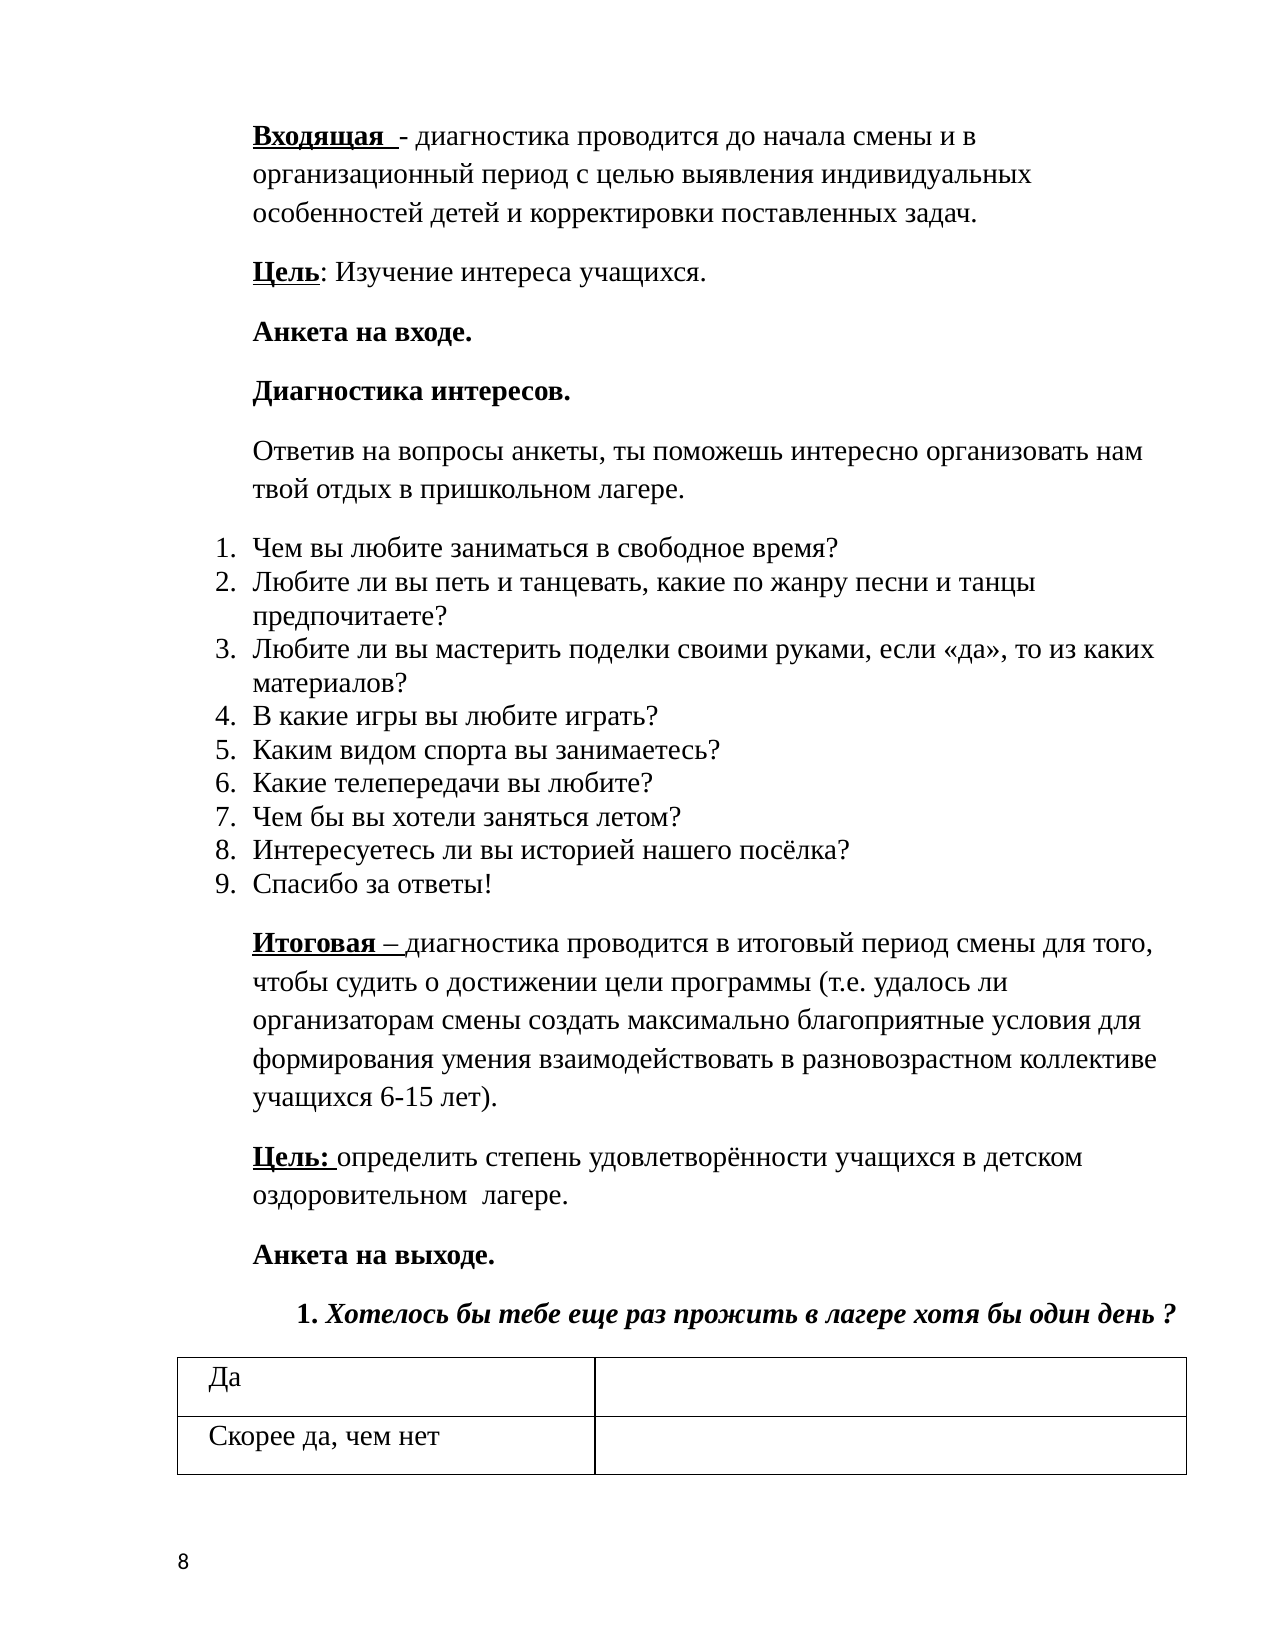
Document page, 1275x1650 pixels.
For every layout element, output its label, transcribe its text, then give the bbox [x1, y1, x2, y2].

table_header [596, 1358, 1186, 1416]
list Чем вы любите заниматься в свободное время? [215, 531, 1186, 564]
list Диагностика интересов. [215, 373, 1186, 407]
list Итоговая – диагностика проводится в итоговый период смены для того, чтобы судить о достижении цели программы (т.е. удалось ли организаторам смены создать максимально благоприятные условия для формирования умения взаимодействовать в разновозрастном коллективе учащихся 6-15 лет). [215, 925, 1186, 1113]
list Чем бы вы хотели заняться летом? [215, 799, 1186, 832]
list Интересуетесь ли вы историей нашего посёлка? [215, 832, 1186, 866]
table_header Да [178, 1358, 594, 1416]
list В какие игры вы любите играть? [215, 698, 1186, 732]
list Анкета на входе. [215, 314, 1186, 347]
list Цель: Изучение интереса учащихся. [215, 254, 1186, 288]
list Любите ли вы петь и танцевать, какие по жанру песни и танцы предпочитаете? [215, 564, 1186, 631]
list Входящая - диагностика проводится до начала смены и в организационный период с целью выявления индивидуальных особенностей детей и корректировки поставленных задач. [215, 118, 1186, 229]
list Спасибо за ответы! [215, 866, 1186, 899]
list Цель: определить степень удовлетворённости учащихся в детском оздоровительном лагере. [215, 1139, 1186, 1211]
list 1. Хотелось бы тебе еще раз прожить в лагере хотя бы один день ? [252, 1296, 1186, 1330]
list Любите ли вы мастерить поделки своими руками, если «да», то из каких материалов? [215, 631, 1186, 698]
table_cell Скорее да, чем нет [178, 1417, 594, 1474]
table_cell [596, 1417, 1186, 1474]
list Ответив на вопросы анкеты, ты поможешь интересно организовать нам твой отдых в пришкольном лагере. [215, 433, 1186, 505]
list Какие телепередачи вы любите? [215, 765, 1186, 799]
list Анкета на выходе. [215, 1237, 1186, 1270]
list Каким видом спорта вы занимаетесь? [215, 732, 1186, 765]
